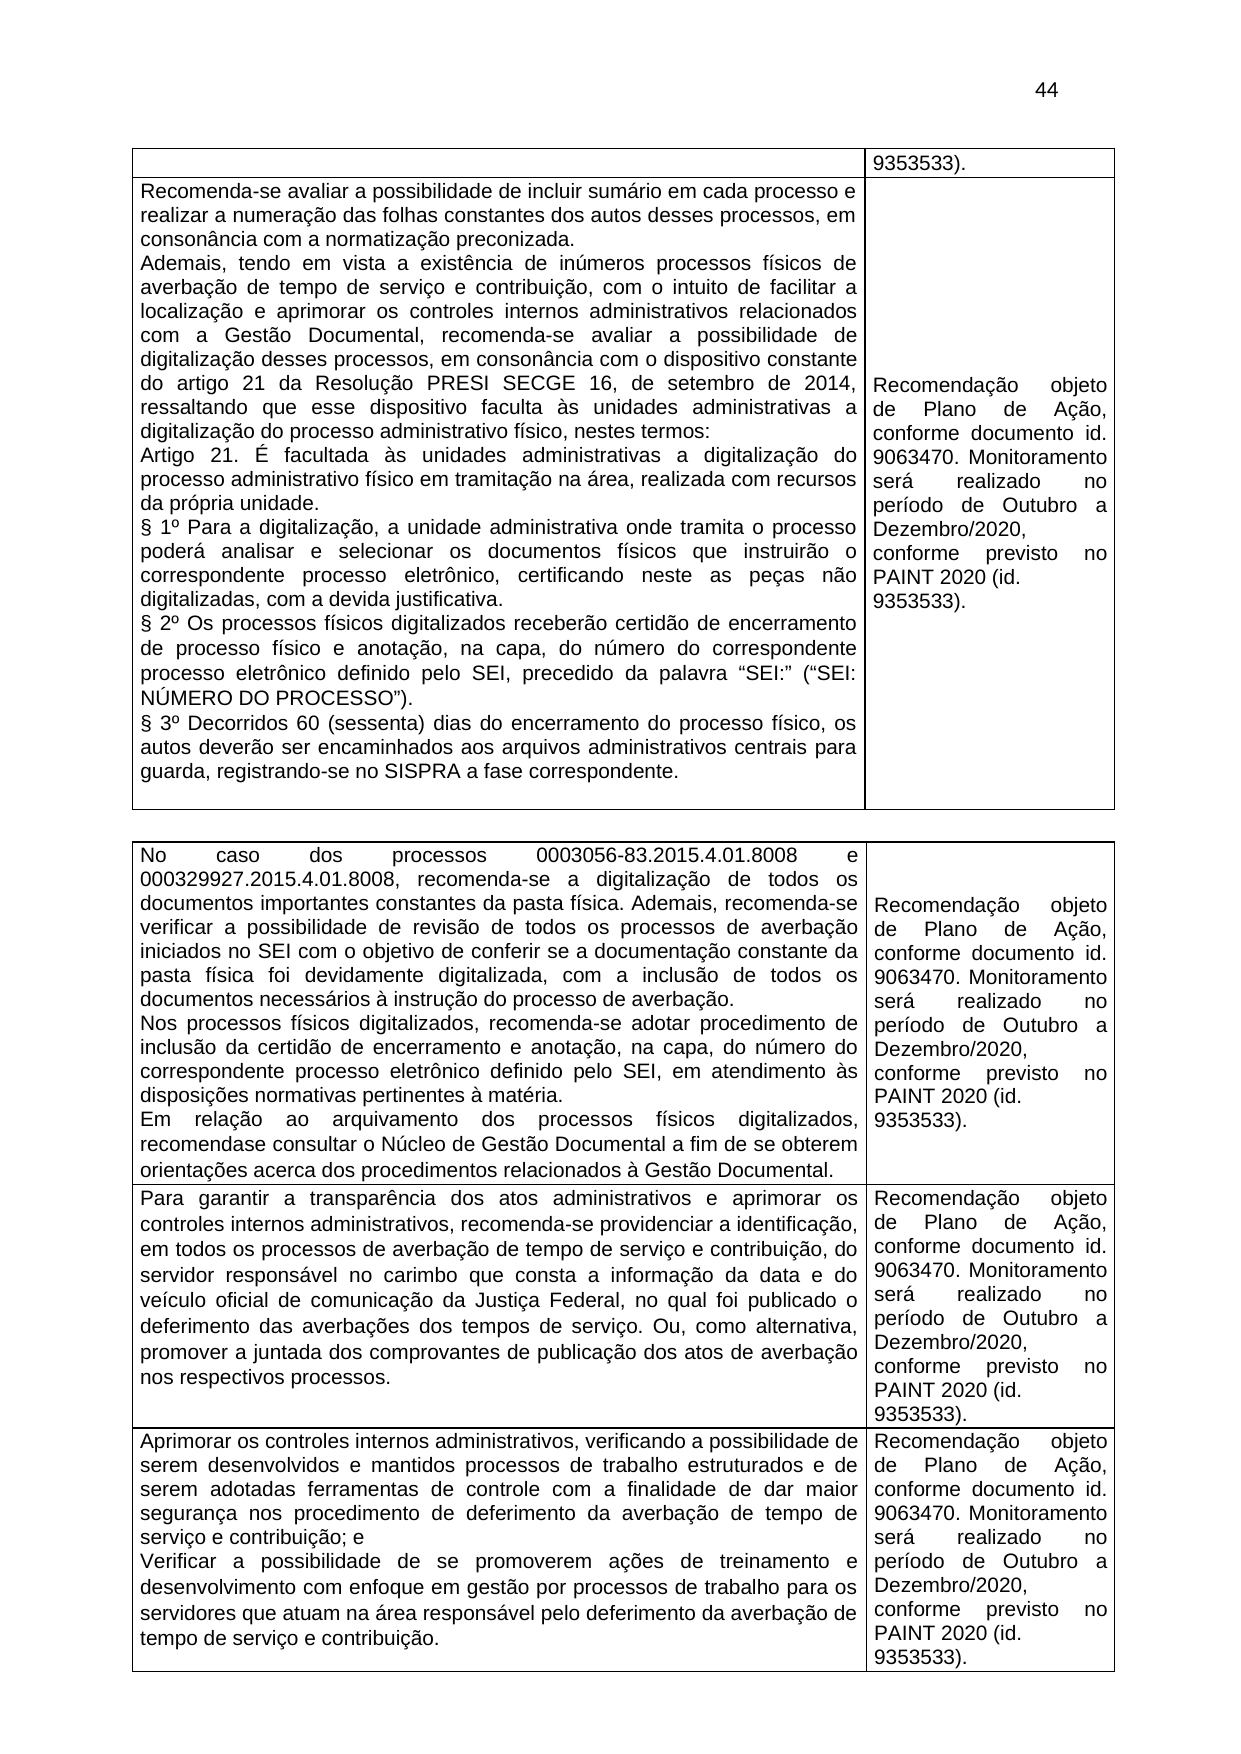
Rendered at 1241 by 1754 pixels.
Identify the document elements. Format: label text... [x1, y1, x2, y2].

table_header Recomendação objeto de Plano de Ação, conforme documento id. 9063470. Monitoramento será realizado no período de Outubro a Dezembro/2020, conforme previsto no PAINT 2020 (id. 9353533). [867, 843, 1114, 1184]
table_cell Recomendação objeto de Plano de Ação, conforme documento id. 9063470. Monitoramento será realizado no período de Outubro a Dezembro/2020, conforme previsto no PAINT 2020 (id. 9353533). [867, 1429, 1114, 1671]
table_cell Recomendação objeto de Plano de Ação, conforme documento id. 9063470. Monitoramento será realizado no período de Outubro a Dezembro/2020, conforme previsto no PAINT 2020 (id. 9353533). [867, 1185, 1114, 1427]
table_cell Recomendação objeto de Plano de Ação, conforme documento id. 9063470. Monitoramento será realizado no período de Outubro a Dezembro/2020, conforme previsto no PAINT 2020 (id. 9353533). [866, 178, 1114, 809]
table_cell Recomenda-se avaliar a possibilidade de incluir sumário em cada processo e realizar a numeração das folhas constantes dos autos desses processos, em consonância com a normatização preconizada. Ademais, tendo em vista a existência de inúmeros processos físicos de averbação de tempo de serviço e contribuição, com o intuito de facilitar a localização e aprimorar os controles internos administrativos relacionados com a Gestão Documental, recomenda-se avaliar a possibilidade de digitalização desses processos, em consonância com o dispositivo constante do artigo 21 da Resolução PRESI SECGE 16, de setembro de 2014, ressaltando que esse dispositivo faculta às unidades administrativas a digitalização do processo administrativo físico, nestes termos: Artigo 21. É facultada às unidades administrativas a digitalização do processo administrativo físico em tramitação na área, realizada com recursos da própria unidade. § 1º Para a digitalização, a unidade administrativa onde tramita o processo poderá analisar e selecionar os documentos físicos que instruirão o correspondente processo eletrônico, certificando neste as peças não digitalizadas, com a devida justificativa. § 2º Os processos físicos digitalizados receberão certidão de encerramento de processo físico e anotação, na capa, do número do correspondente processo eletrônico definido pelo SEI, precedido da palavra “SEI:” (“SEI: NÚMERO DO PROCESSO”). § 3º Decorridos 60 (sessenta) dias do encerramento do processo físico, os autos deverão ser encaminhados aos arquivos administrativos centrais para guarda, registrando-se no SISPRA a fase correspondente. [133, 178, 864, 809]
table_header No caso dos processos 0003056-83.2015.4.01.8008 e 000329927.2015.4.01.8008, recomenda-se a digitalização de todos os documentos importantes constantes da pasta física. Ademais, recomenda-se verificar a possibilidade de revisão de todos os processos de averbação iniciados no SEI com o objetivo de conferir se a documentação constante da pasta física foi devidamente digitalizada, com a inclusão de todos os documentos necessários à instrução do processo de averbação. Nos processos físicos digitalizados, recomenda-se adotar procedimento de inclusão da certidão de encerramento e anotação, na capa, do número do correspondente processo eletrônico definido pelo SEI, em atendimento às disposições normativas pertinentes à matéria. Em relação ao arquivamento dos processos físicos digitalizados, recomendase consultar o Núcleo de Gestão Documental a fim de se obterem orientações acerca dos procedimentos relacionados à Gestão Documental. [133, 843, 866, 1184]
table_cell Para garantir a transparência dos atos administrativos e aprimorar os controles internos administrativos, recomenda-se providenciar a identificação, em todos os processos de averbação de tempo de serviço e contribuição, do servidor responsável no carimbo que consta a informação da data e do veículo oficial de comunicação da Justiça Federal, no qual foi publicado o deferimento das averbações dos tempos de serviço. Ou, como alternativa, promover a juntada dos comprovantes de publicação dos atos de averbação nos respectivos processos. [133, 1185, 866, 1427]
table_cell Aprimorar os controles internos administrativos, verificando a possibilidade de serem desenvolvidos e mantidos processos de trabalho estruturados e de serem adotadas ferramentas de controle com a finalidade de dar maior segurança nos procedimento de deferimento da averbação de tempo de serviço e contribuição; e Verificar a possibilidade de se promoverem ações de treinamento e desenvolvimento com enfoque em gestão por processos de trabalho para os servidores que atuam na área responsável pelo deferimento da averbação de tempo de serviço e contribuição. [133, 1429, 866, 1671]
table_cell 9353533). [866, 149, 1114, 176]
table_cell [133, 149, 864, 176]
